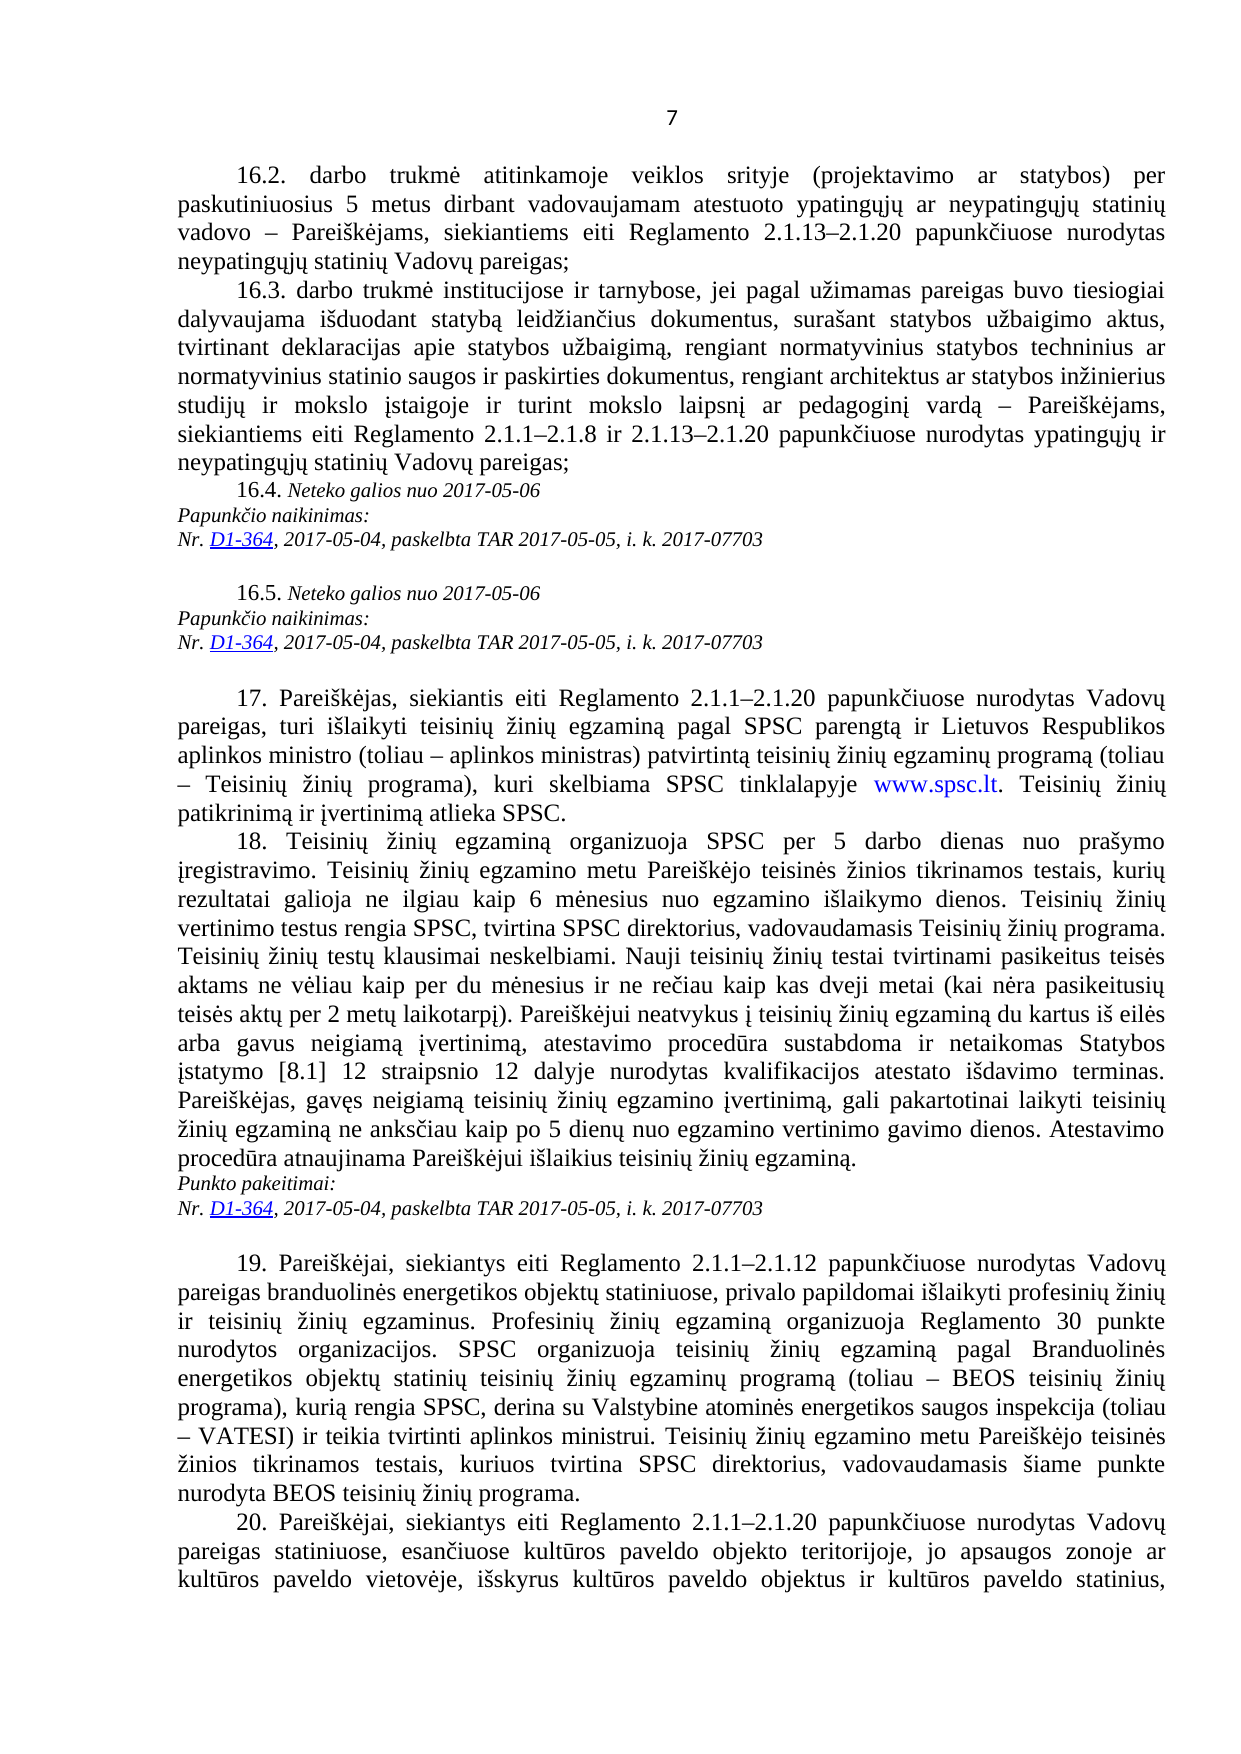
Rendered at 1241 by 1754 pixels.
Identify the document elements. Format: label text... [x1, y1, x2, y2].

text 19. Pareiškėjai, siekiantys eiti Reglamento 2.1.1–2.1.12 papunkčiuose nurodytas Vadovų pareigas branduolinės energetikos objektų statiniuose, privalo papildomai išlaikyti profesinių žinių ir teisinių žinių egzaminus. Profesinių žinių egzaminą organizuoja Reglamento 30 punkte nurodytos organizacijos. SPSC organizuoja teisinių žinių egzaminą pagal Branduolinės energetikos objektų statinių teisinių žinių egzaminų programą (toliau – BEOS teisinių žinių programa), kurią rengia SPSC, derina su Valstybine atominės energetikos saugos inspekcija (toliau – VATESI) ir teikia tvirtinti aplinkos ministrui. Teisinių žinių egzamino metu Pareiškėjo teisinės žinios tikrinamos testais, kuriuos tvirtina SPSC direktorius, vadovaudamasis šiame punkte nurodyta BEOS teisinių žinių programa. [177, 1248, 1166, 1507]
text 16.5. Neteko galios nuo 2017-05-06 [177, 579, 1166, 606]
text 16.3. darbo trukmė institucijose ir tarnybose, jei pagal užimamas pareigas buvo tiesiogiai dalyvaujama išduodant statybą leidžiančius dokumentus, surašant statybos užbaigimo aktus, tvirtinant deklaracijas apie statybos užbaigimą, rengiant normatyvinius statybos techninius ar normatyvinius statinio saugos ir paskirties dokumentus, rengiant architektus ar statybos inžinierius studijų ir mokslo įstaigoje ir turint mokslo laipsnį ar pedagoginį vardą – Pareiškėjams, siekiantiems eiti Reglamento 2.1.1–2.1.8 ir 2.1.13–2.1.20 papunkčiuose nurodytas ypatingųjų ir neypatingųjų statinių Vadovų pareigas; [177, 275, 1166, 476]
text 18. Teisinių žinių egzaminą organizuoja SPSC per 5 darbo dienas nuo prašymo įregistravimo. Teisinių žinių egzamino metu Pareiškėjo teisinės žinios tikrinamos testais, kurių rezultatai galioja ne ilgiau kaip 6 mėnesius nuo egzamino išlaikymo dienos. Teisinių žinių vertinimo testus rengia SPSC, tvirtina SPSC direktorius, vadovaudamasis Teisinių žinių programa. Teisinių žinių testų klausimai neskelbiami. Nauji teisinių žinių testai tvirtinami pasikeitus teisės aktams ne vėliau kaip per du mėnesius ir ne rečiau kaip kas dveji metai (kai nėra pasikeitusių teisės aktų per 2 metų laikotarpį). Pareiškėjui neatvykus į teisinių žinių egzaminą du kartus iš eilės arba gavus neigiamą įvertinimą, atestavimo procedūra sustabdoma ir netaikomas Statybos įstatymo [8.1] 12 straipsnio 12 dalyje nurodytas kvalifikacijos atestato išdavimo terminas. Pareiškėjas, gavęs neigiamą teisinių žinių egzamino įvertinimą, gali pakartotinai laikyti teisinių žinių egzaminą ne anksčiau kaip po 5 dienų nuo egzamino vertinimo gavimo dienos. Atestavimo procedūra atnaujinama Pareiškėjui išlaikius teisinių žinių egzaminą. [177, 826, 1166, 1171]
text Papunkčio naikinimas: [177, 502, 1166, 527]
text Punkto pakeitimai: [177, 1171, 1166, 1195]
text 17. Pareiškėjas, siekiantis eiti Reglamento 2.1.1–2.1.20 papunkčiuose nurodytas Vadovų pareigas, turi išlaikyti teisinių žinių egzaminą pagal SPSC parengtą ir Lietuvos Respublikos aplinkos ministro (toliau – aplinkos ministras) patvirtintą teisinių žinių egzaminų programą (toliau – Teisinių žinių programa), kuri skelbiama SPSC tinklalapyje www.spsc.lt. Teisinių žinių patikrinimą ir įvertinimą atlieka SPSC. [177, 683, 1166, 826]
text Nr. D1-364, 2017-05-04, paskelbta TAR 2017-05-05, i. k. 2017-07703 [177, 1195, 1166, 1219]
text Nr. D1-364, 2017-05-04, paskelbta TAR 2017-05-05, i. k. 2017-07703 [177, 630, 1166, 654]
text 16.2. darbo trukmė atitinkamoje veiklos srityje (projektavimo ar statybos) per paskutiniuosius 5 metus dirbant vadovaujamam atestuoto ypatingųjų ar neypatingųjų statinių vadovo – Pareiškėjams, siekiantiems eiti Reglamento 2.1.13–2.1.20 papunkčiuose nurodytas neypatingųjų statinių Vadovų pareigas; [177, 160, 1166, 275]
text 16.4. Neteko galios nuo 2017-05-06 [177, 476, 1166, 502]
text 20. Pareiškėjai, siekiantys eiti Reglamento 2.1.1–2.1.20 papunkčiuose nurodytas Vadovų pareigas statiniuose, esančiuose kultūros paveldo objekto teritorijoje, jo apsaugos zonoje ar kultūros paveldo vietovėje, išskyrus kultūros paveldo objektus ir kultūros paveldo statinius, [177, 1507, 1166, 1593]
text Nr. D1-364, 2017-05-04, paskelbta TAR 2017-05-05, i. k. 2017-07703 [177, 527, 1166, 551]
text Papunkčio naikinimas: [177, 606, 1166, 630]
